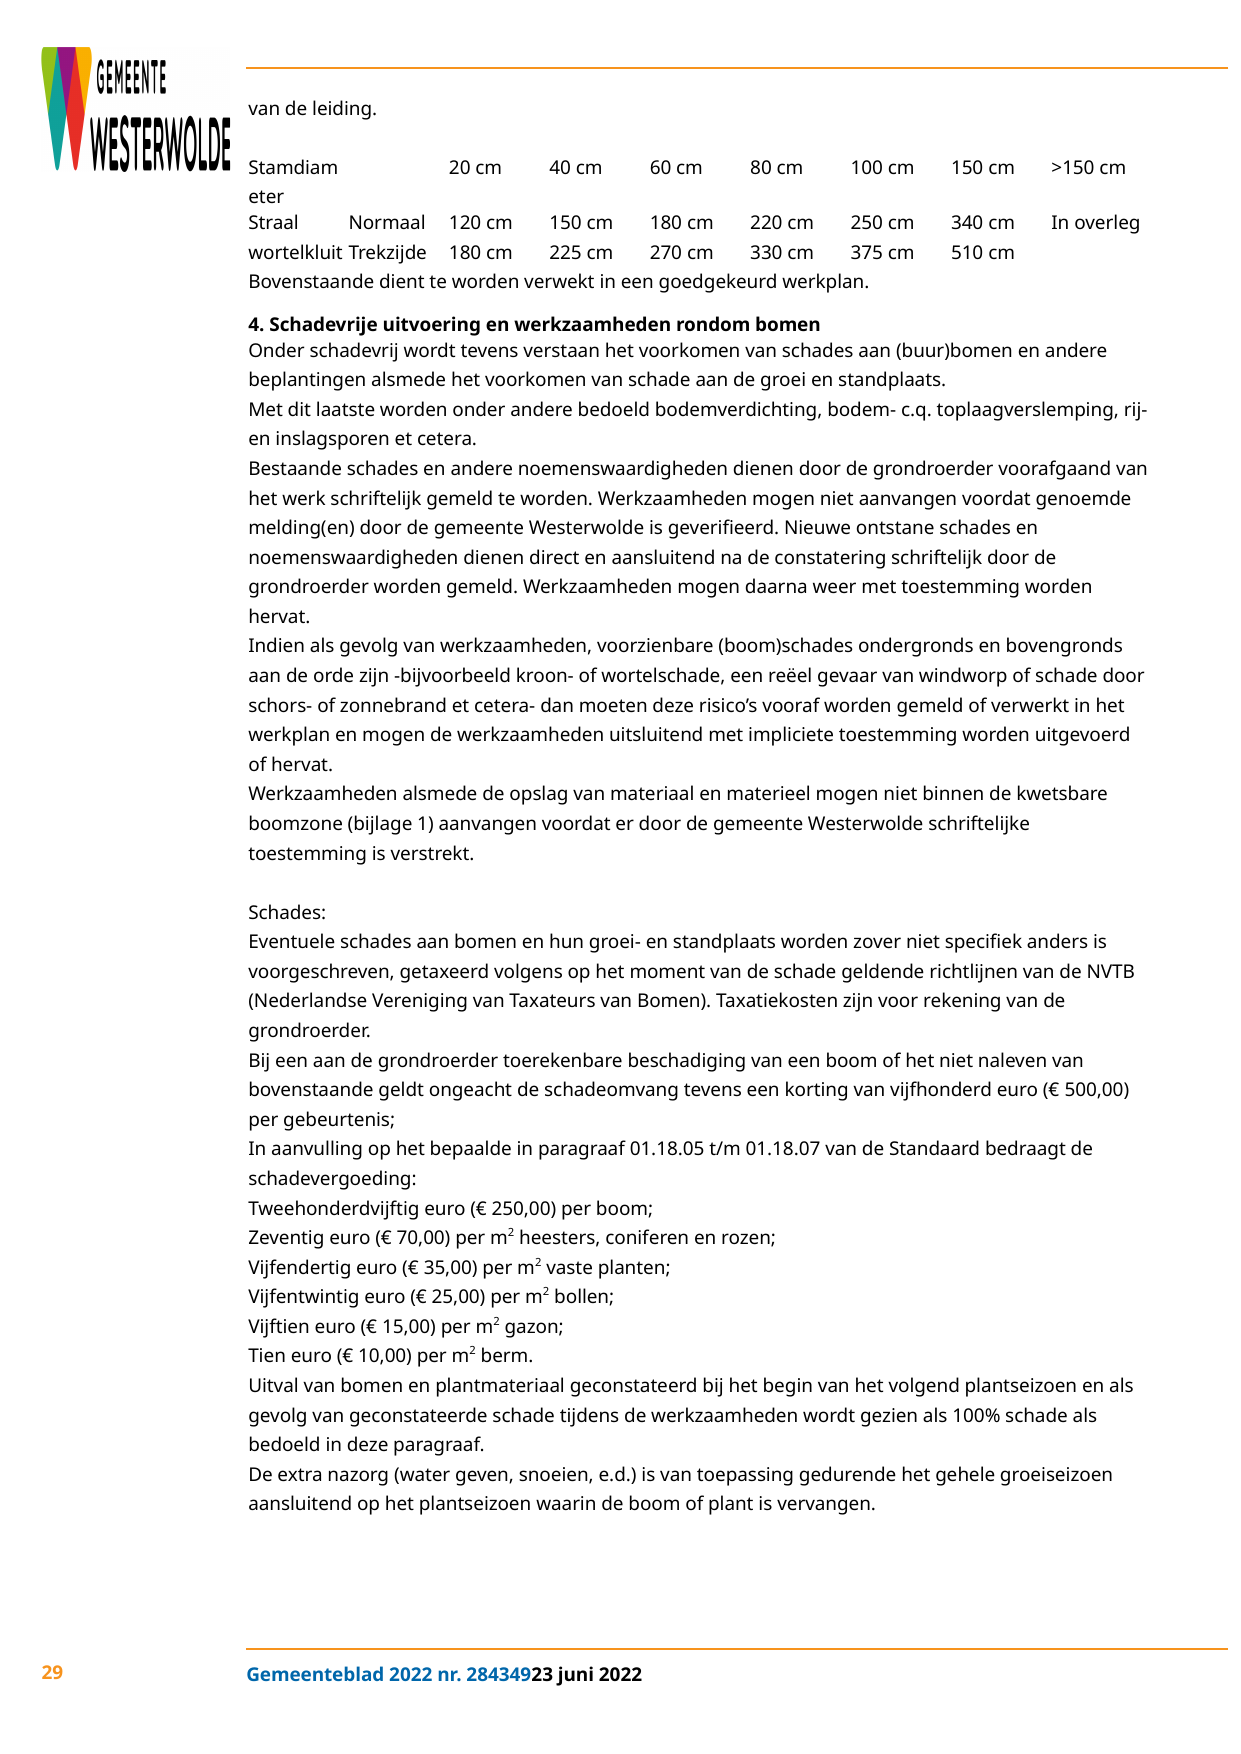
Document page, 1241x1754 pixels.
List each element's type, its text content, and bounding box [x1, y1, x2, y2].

text Onder schadevrij wordt tevens verstaan het voorkomen van schades aan (buur)bomen en andere beplantingen alsmede het voorkomen van schade aan de groei en standplaats. [248, 337, 1152, 392]
table_cell 180 cm 270 cm [650, 209, 750, 265]
text De extra nazorg (water geven, snoeien, e.d.) is van toepassing gedurende het gehele groeiseizoen aansluitend op het plantseizoen waarin de boom of plant is vervangen. [248, 1461, 1152, 1516]
table_cell 220 cm 330 cm [750, 209, 850, 265]
text Zeventig euro (€ 70,00) per m2 heesters, coniferen en rozen; [248, 1224, 1152, 1250]
text Indien als gevolg van werkzaamheden, voorzienbare (boom)schades ondergronds en bovengronds aan de orde zijn -bijvoorbeeld kroon- of wortelschade, een reëel gevaar van windworp of schade door schors- of zonnebrand et cetera- dan moeten deze risico’s vooraf worden gemeld of verwerkt in het werkplan en mogen de werkzaamheden uitsluitend met impliciete toestemming worden uitgevoerd of hervat. [248, 633, 1152, 777]
text Vijfendertig euro (€ 35,00) per m2 vaste planten; [248, 1254, 1152, 1279]
table_cell 150 cm 225 cm [549, 209, 649, 265]
table_cell Normaal Trekzijde [348, 209, 449, 265]
text Eventuele schades aan bomen en hun groei- en standplaats worden zover niet specifiek anders is voorgeschreven, getaxeerd volgens op het moment van de schade geldende richtlijnen van de NVTB (Nederlandse Vereniging van Taxateurs van Bomen). Taxatiekosten zijn voor rekening van de grondroerder. [248, 928, 1152, 1043]
table_cell 250 cm 375 cm [850, 209, 951, 265]
table_header Stamdiameter [248, 154, 348, 209]
text Bovenstaande dient te worden verwekt in een goedgekeurd werkplan. [248, 268, 1152, 294]
table_header 60 cm [650, 154, 750, 209]
text 4. Schadevrije uitvoering en werkzaamheden rondom bomen [248, 311, 1152, 337]
table_header >150 cm [1051, 154, 1152, 209]
text Vijftien euro (€ 15,00) per m2 gazon; [248, 1313, 1152, 1339]
table_header 100 cm [850, 154, 951, 209]
picture [41, 47, 231, 172]
table_header 80 cm [750, 154, 850, 209]
table_cell 120 cm 180 cm [449, 209, 549, 265]
text Tweehonderdvijftig euro (€ 250,00) per boom; [248, 1195, 1152, 1220]
text Schades: [248, 899, 1152, 924]
text Bij een aan de grondroerder toerekenbare beschadiging van een boom of het niet naleven van bovenstaande geldt ongeacht de schadeomvang tevens een korting van vijfhonderd euro (€ 500,00) per gebeurtenis; [248, 1047, 1152, 1132]
table_cell Straal wortelkluit [248, 209, 348, 265]
table_cell 340 cm 510 cm [951, 209, 1051, 265]
text Bestaande schades en andere noemenswaardigheden dienen door de grondroerder voorafgaand van het werk schriftelijk gemeld te worden. Werkzaamheden mogen niet aanvangen voordat genoemde melding(en) door de gemeente Westerwolde is geverifieerd. Nieuwe ontstane schades en noemenswaardigheden dienen direct en aansluitend na de constatering schriftelijk door de grondroerder worden gemeld. Werkzaamheden mogen daarna weer met toestemming worden hervat. [248, 455, 1152, 629]
text Uitval van bomen en plantmateriaal geconstateerd bij het begin van het volgend plantseizoen en als gevolg van geconstateerde schade tijdens de werkzaamheden wordt gezien als 100% schade als bedoeld in deze paragraaf. [248, 1372, 1152, 1457]
text In aanvulling op het bepaalde in paragraaf 01.18.05 t/m 01.18.07 van de Standaard bedraagt de schadevergoeding: [248, 1136, 1152, 1191]
table_header 40 cm [549, 154, 649, 209]
text Vijfentwintig euro (€ 25,00) per m2 bollen; [248, 1283, 1152, 1309]
table_header 150 cm [951, 154, 1051, 209]
text Met dit laatste worden onder andere bedoeld bodemverdichting, bodem- c.q. toplaagverslemping, rij- en inslagsporen et cetera. [248, 396, 1152, 451]
text Tien euro (€ 10,00) per m2 berm. [248, 1343, 1152, 1368]
table_header 20 cm [449, 154, 549, 209]
table_header [348, 154, 449, 209]
table_cell In overleg [1051, 209, 1152, 265]
text van de leiding. [248, 95, 1152, 121]
text Werkzaamheden alsmede de opslag van materiaal en materieel mogen niet binnen de kwetsbare boomzone (bijlage 1) aanvangen voordat er door de gemeente Westerwolde schriftelijke toestemming is verstrekt. [248, 781, 1152, 865]
